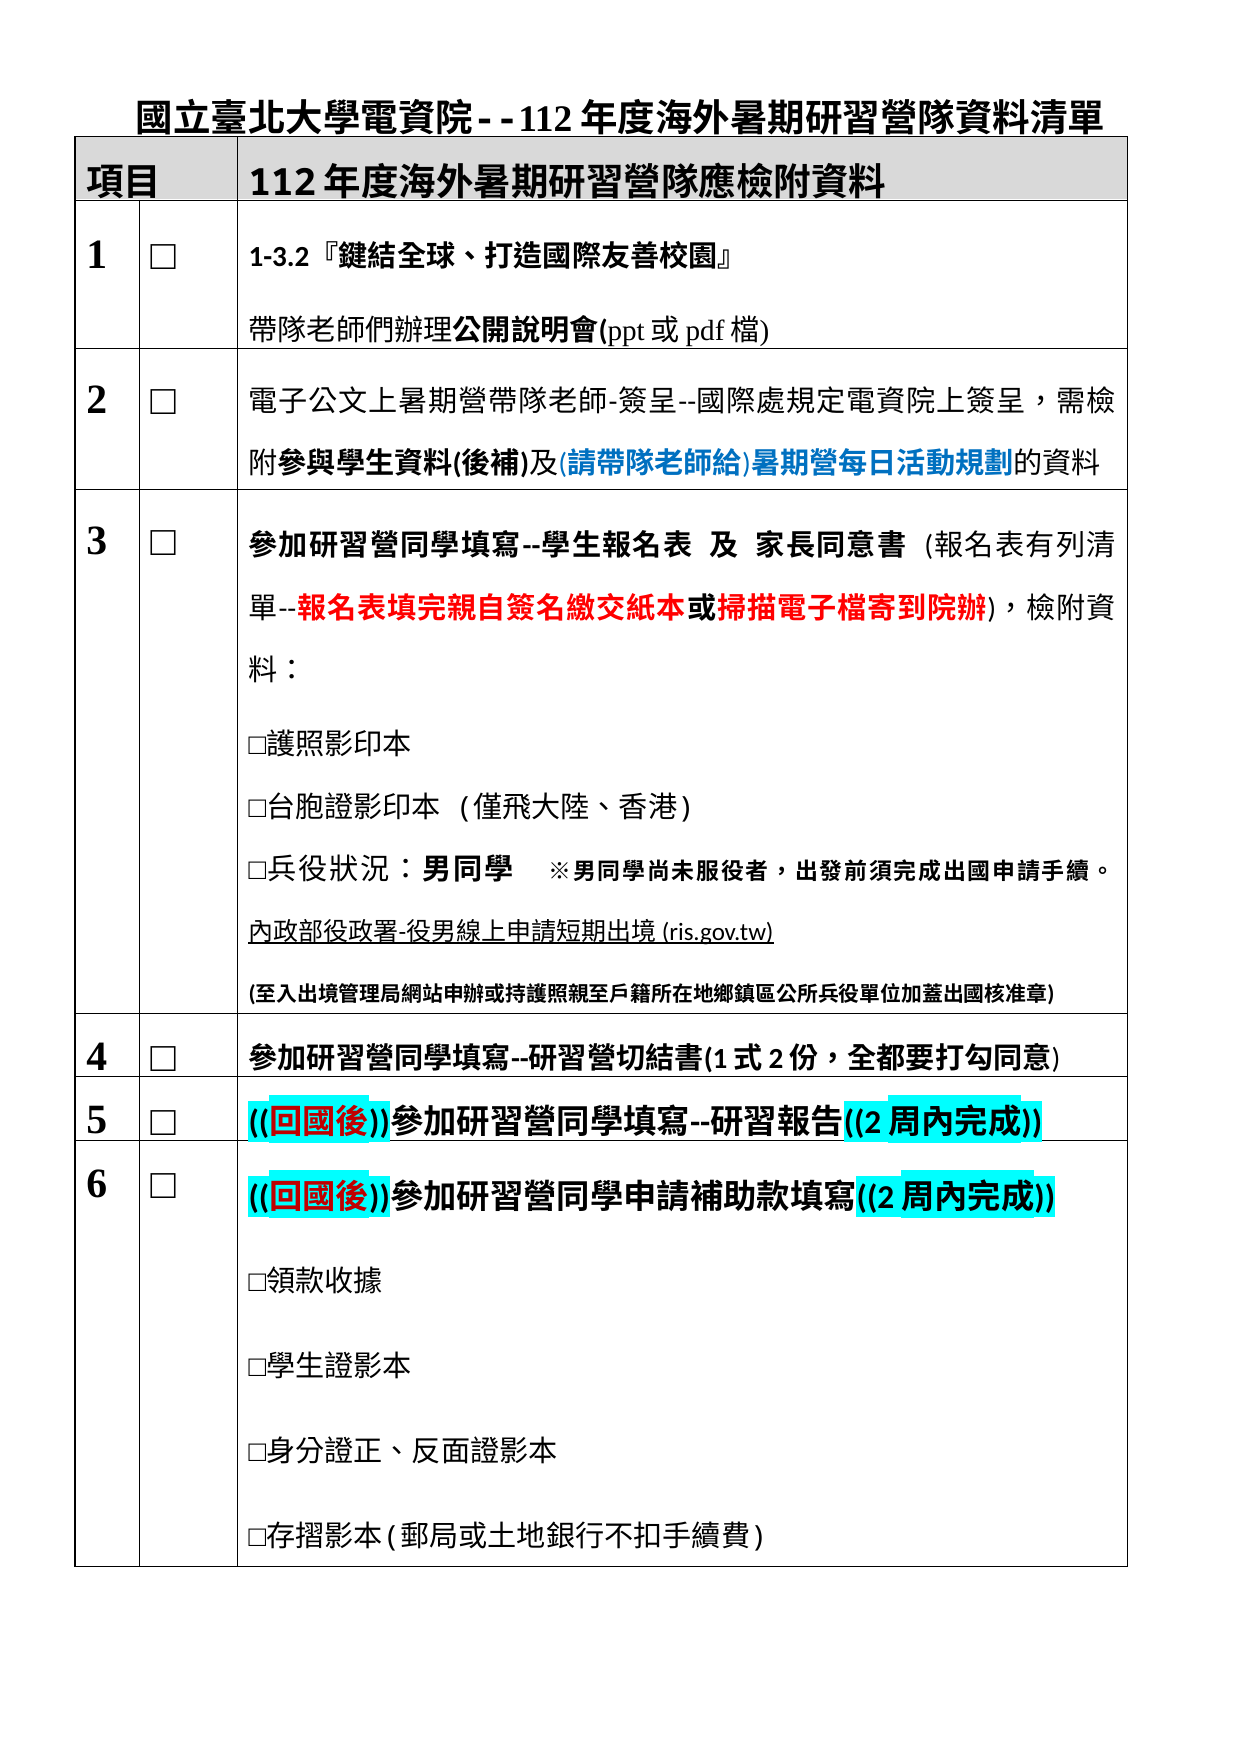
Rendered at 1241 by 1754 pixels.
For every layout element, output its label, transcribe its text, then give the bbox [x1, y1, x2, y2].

table_cell □ [140, 490, 237, 1013]
text 國立臺北大學電資院--112年度海外暑期研習營隊資料清單 [75, 73, 1165, 136]
table_cell 電子公文上暑期營帶隊老師-簽呈--國際處規定電資院上簽呈，需檢附參與學生資料(後補)及(請帶隊老師給)暑期營每日活動規劃的資料 [238, 349, 1127, 489]
table_cell □ [140, 349, 237, 489]
table_cell 5 [76, 1077, 139, 1140]
table_cell 3 [76, 490, 139, 1013]
table_header 112年度海外暑期研習營隊應檢附資料 [238, 137, 1127, 199]
table_cell 參加研習營同學填寫--學生報名表 及 家長同意書 (報名表有列清單--報名表填完親自簽名繳交紙本或掃描電子檔寄到院辦)，檢附資料： □護照影印本 □台胞證影印本 (僅飛大陸、香港) □兵役狀況：男同學 ※男同學尚未服役者，出發前須完成出國申請手續。 內政部役政署-役男線上申請短期出境 (ris.gov.tw) (至入出境管理局網站申辦或持護照親至戶籍所在地鄉鎮區公所兵役單位加蓋出國核准章) [238, 490, 1127, 1013]
table_cell 2 [76, 349, 139, 489]
table_cell 1-3.2『鍵結全球、打造國際友善校園』 帶隊老師們辦理公開說明會(ppt或pdf檔) [238, 201, 1127, 348]
table_header 項目 [76, 137, 237, 199]
table_cell □ [140, 1014, 237, 1076]
table_cell □ [140, 1077, 237, 1140]
table_cell 參加研習營同學填寫--研習營切結書(1式2份，全都要打勾同意) [238, 1014, 1127, 1076]
table_cell □ [140, 1141, 237, 1566]
table_cell □ [140, 201, 237, 348]
table_cell 4 [76, 1014, 139, 1076]
table_cell 6 [76, 1141, 139, 1566]
table_cell ((回國後))參加研習營同學填寫--研習報告((2周內完成)) [238, 1077, 1127, 1140]
table_cell 1 [76, 201, 139, 348]
table_cell ((回國後))參加研習營同學申請補助款填寫((2周內完成)) □領款收據 □學生證影本 □身分證正、反面證影本 □存摺影本(郵局或土地銀行不扣手續費) [238, 1141, 1127, 1566]
